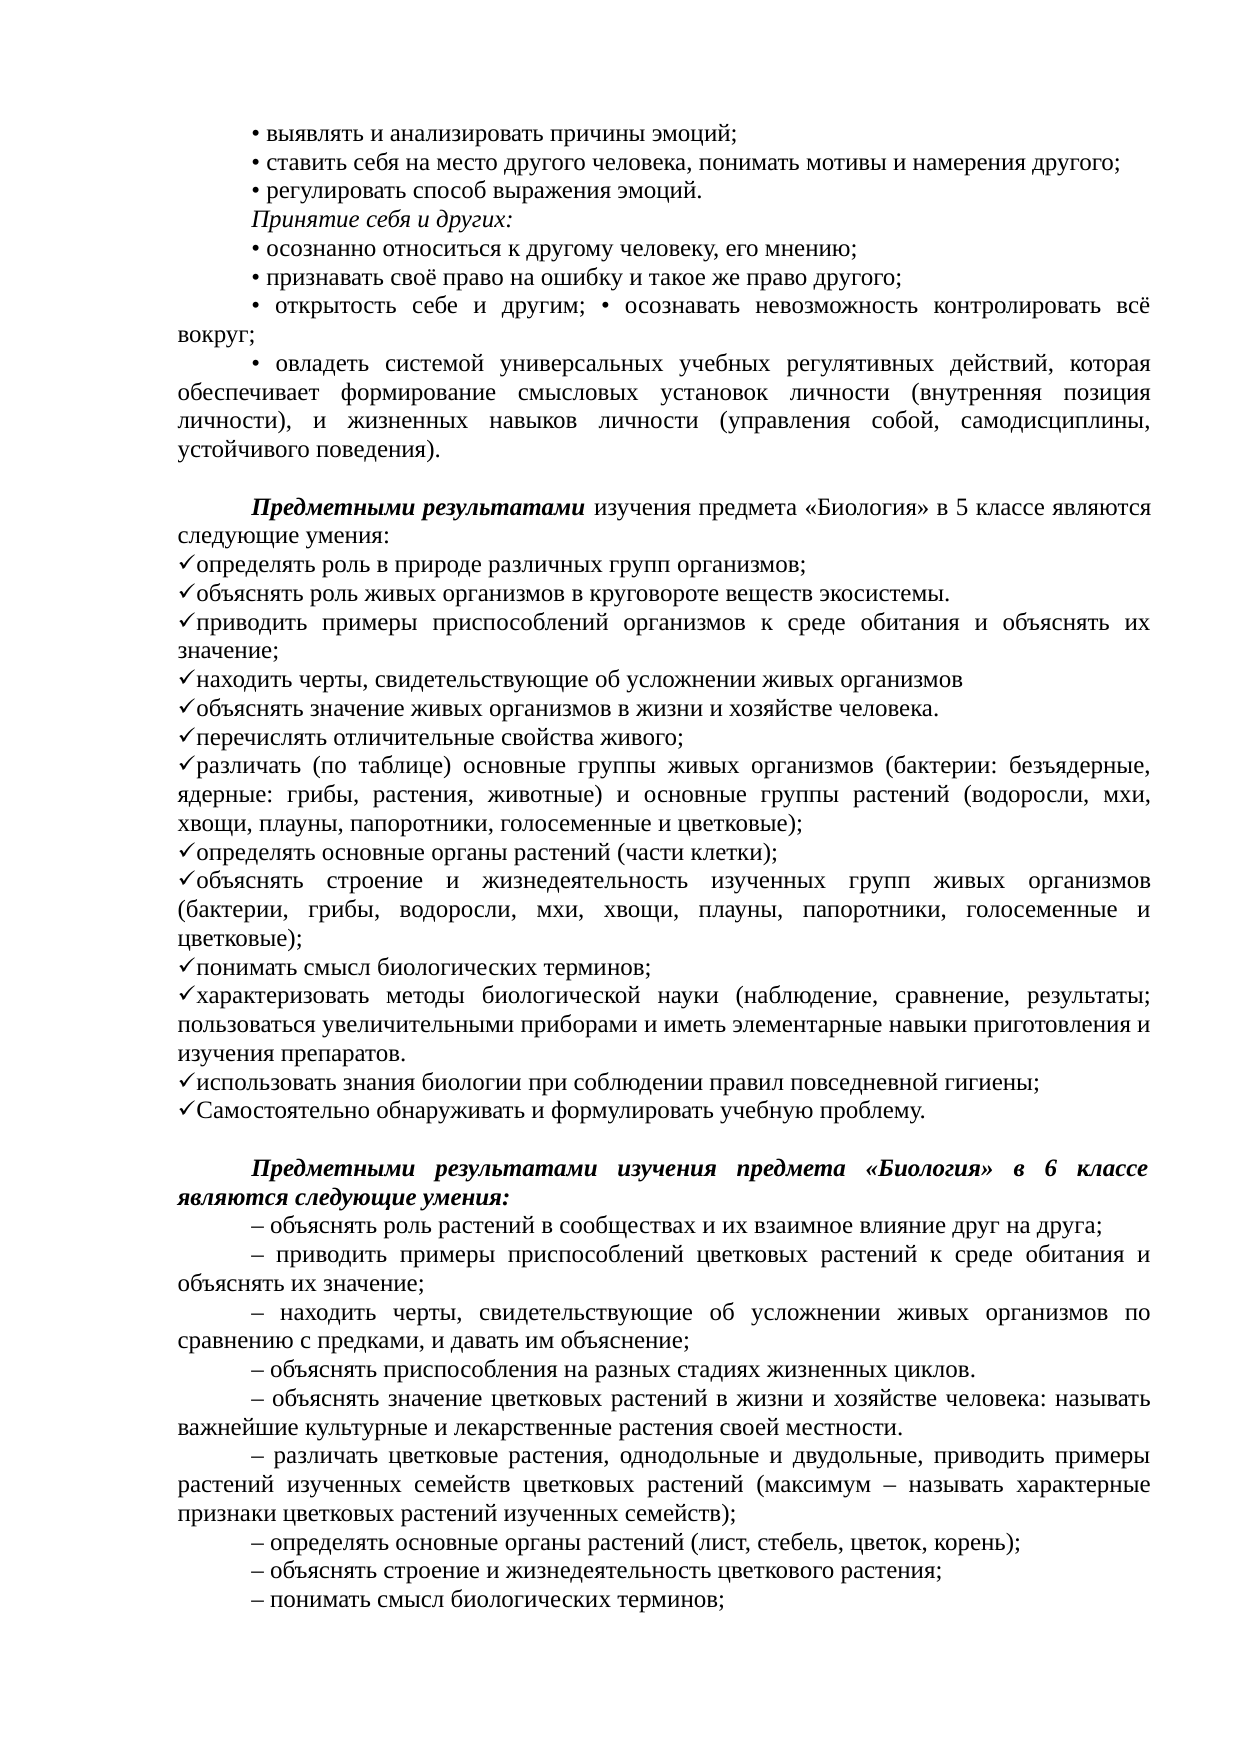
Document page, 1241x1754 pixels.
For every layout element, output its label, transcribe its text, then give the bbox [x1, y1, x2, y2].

text – находить черты, свидетельствующие об усложнении живых организмов по сравнению с предками, и давать им объяснение; [177, 1297, 1152, 1354]
text • выявлять и анализировать причины эмоций; [177, 118, 1152, 147]
text • овладеть системой универсальных учебных регулятивных действий, которая обеспечивает формирование смысловых установок личности (внутренняя позиция личности), и жизненных навыков личности (управления собой, самодисциплины, устойчивого поведения). [177, 348, 1152, 463]
text • ставить себя на место другого человека, понимать мотивы и намерения другого; [177, 147, 1152, 176]
list характеризовать методы биологической науки (наблюдение, сравнение, результаты; пользоваться увеличительными приборами и иметь элементарные навыки приготовления и изучения препаратов. [177, 981, 1152, 1067]
list определять основные органы растений (части клетки); [177, 837, 1152, 866]
text Принятие себя и других: [177, 204, 1152, 233]
list объяснять строение и жизнедеятельность изученных групп живых организмов (бактерии, грибы, водоросли, мхи, хвощи, плауны, папоротники, голосеменные и цветковые); [177, 866, 1152, 952]
text • признавать своё право на ошибку и такое же право другого; [177, 262, 1152, 291]
text – понимать смысл биологических терминов; [177, 1584, 1152, 1613]
list Самостоятельно обнаруживать и формулировать учебную проблему. [177, 1096, 1152, 1124]
list объяснять значение живых организмов в жизни и хозяйстве человека. [177, 693, 1152, 722]
list определять роль в природе различных групп организмов; [177, 549, 1152, 578]
text – различать цветковые растения, однодольные и двудольные, приводить примеры растений изученных семейств цветковых растений (максимум – называть характерные признаки цветковых растений изученных семейств); [177, 1441, 1152, 1527]
list различать (по таблице) основные группы живых организмов (бактерии: безъядерные, ядерные: грибы, растения, животные) и основные группы растений (водоросли, мхи, хвощи, плауны, папоротники, голосеменные и цветковые); [177, 751, 1152, 837]
list находить черты, свидетельствующие об усложнении живых организмов [177, 664, 1152, 693]
list перечислять отличительные свойства живого; [177, 722, 1152, 751]
text • осознанно относиться к другому человеку, его мнению; [177, 233, 1152, 262]
text – определять основные органы растений (лист, стебель, цветок, корень); [177, 1527, 1152, 1556]
list приводить примеры приспособлений организмов к среде обитания и объяснять их значение; [177, 607, 1152, 664]
text – объяснять роль растений в сообществах и их взаимное влияние друг на друга; [177, 1211, 1152, 1239]
list использовать знания биологии при соблюдении правил повседневной гигиены; [177, 1067, 1152, 1096]
text – объяснять значение цветковых растений в жизни и хозяйстве человека: называть важнейшие культурные и лекарственные растения своей местности. [177, 1383, 1152, 1441]
text • регулировать способ выражения эмоций. [177, 176, 1152, 204]
text – объяснять приспособления на разных стадиях жизненных циклов. [177, 1354, 1152, 1383]
text Предметными результатами изучения предмета «Биология» в 6 классе являются следующие умения: [177, 1153, 1152, 1211]
text – объяснять строение и жизнедеятельность цветкового растения; [177, 1556, 1152, 1584]
list объяснять роль живых организмов в круговороте веществ экосистемы. [177, 578, 1152, 607]
text – приводить примеры приспособлений цветковых растений к среде обитания и объяснять их значение; [177, 1239, 1152, 1297]
list понимать смысл биологических терминов; [177, 952, 1152, 981]
text • открытость себе и другим; • осознавать невозможность контролировать всё вокруг; [177, 291, 1152, 348]
text Предметными результатами изучения предмета «Биология» в 5 классе являются следующие умения: [177, 492, 1152, 549]
